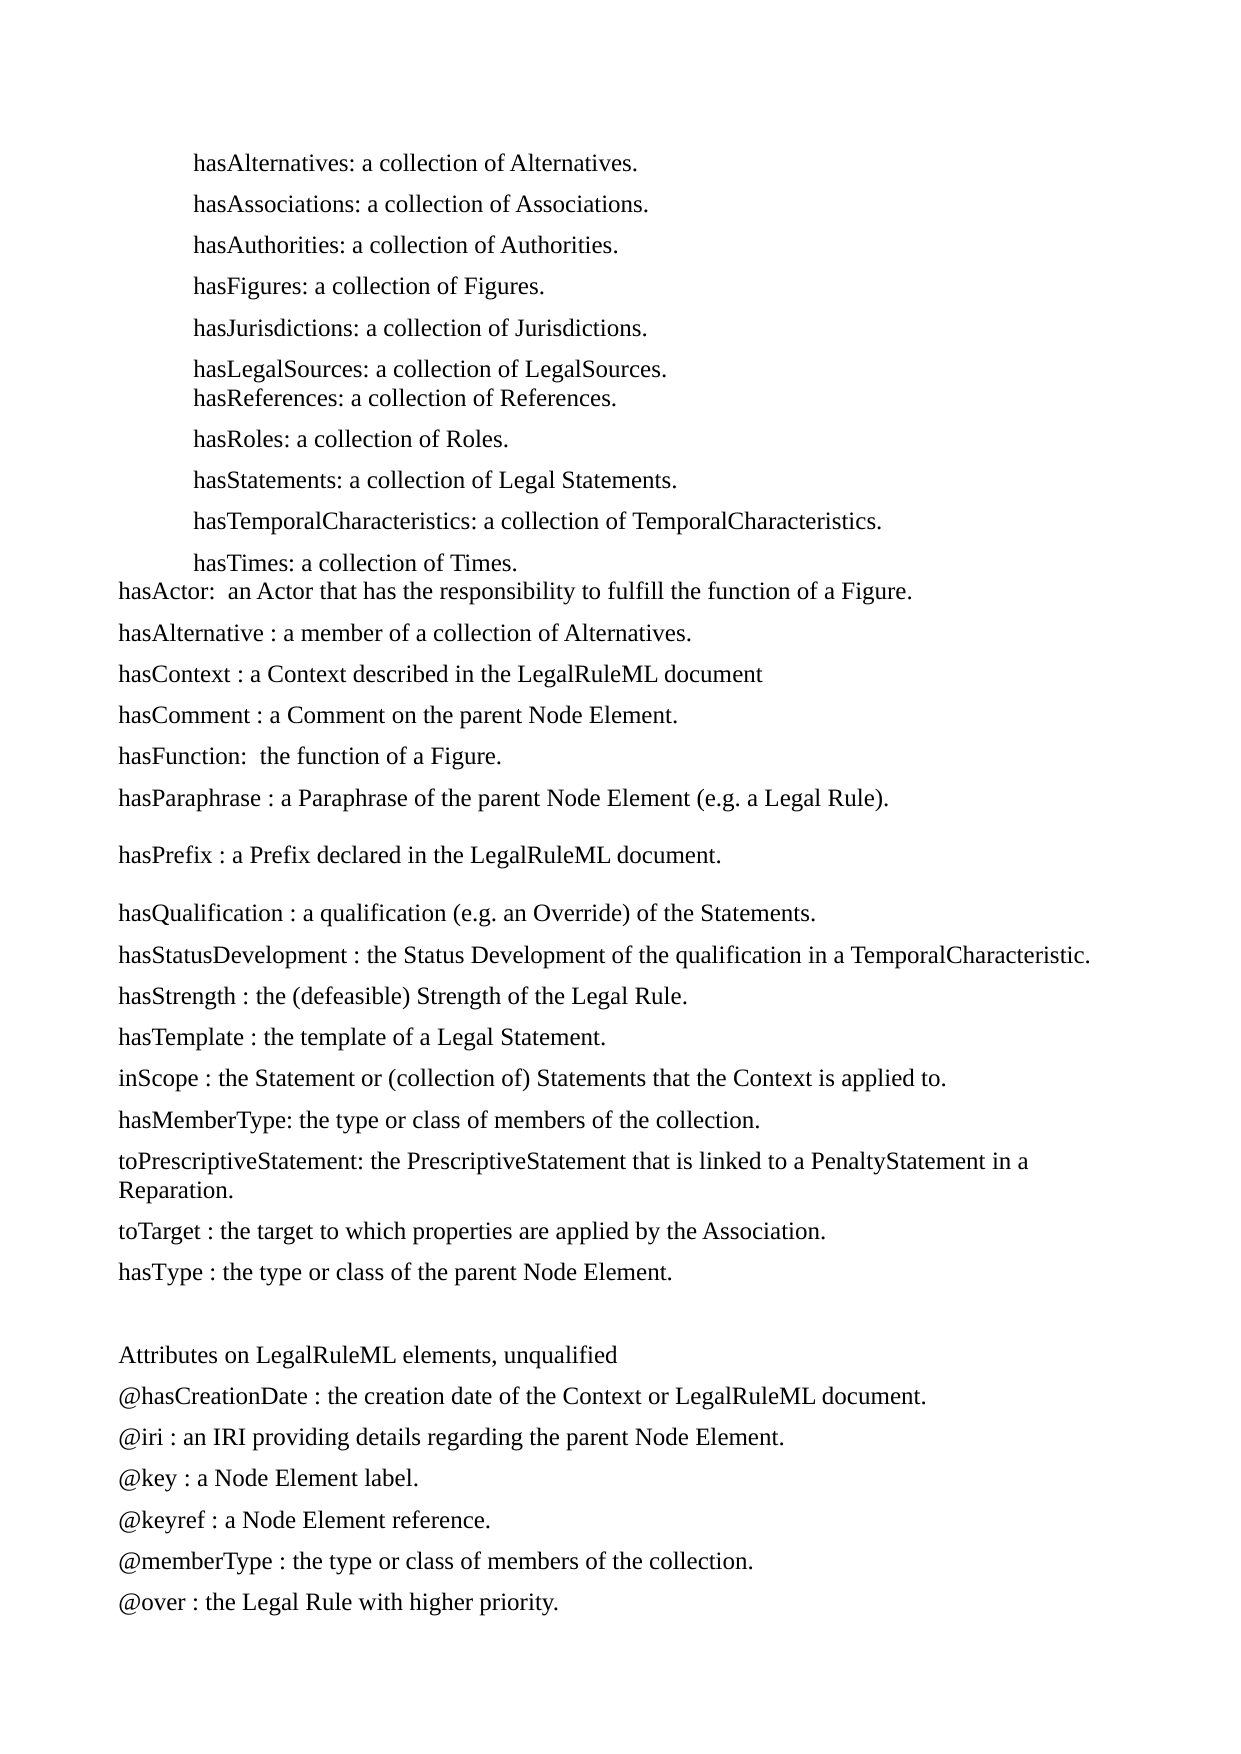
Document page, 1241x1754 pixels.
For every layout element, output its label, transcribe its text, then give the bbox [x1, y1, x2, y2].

text hasStatements: a collection of Legal Statements. [118, 465, 1122, 494]
text hasPrefix : a Prefix declared in the LegalRuleML document. [118, 841, 1122, 869]
text inScope : the Statement or (collection of) Statements that the Context is applied to. [118, 1063, 1122, 1092]
text @keyref : a Node Element reference. [118, 1505, 1122, 1533]
text hasQualification : a qualification (e.g. an Override) of the Statements. [118, 898, 1122, 927]
text @hasCreationDate : the creation date of the Context or LegalRuleML document. [118, 1381, 1122, 1410]
text toPrescriptiveStatement: the PrescriptiveStatement that is linked to a PenaltyStatement in a Reparation. [118, 1146, 1122, 1203]
text toTarget : the target to which properties are applied by the Association. [118, 1216, 1122, 1245]
text hasComment : a Comment on the parent Node Element. [118, 700, 1122, 729]
text hasRoles: a collection of Roles. [118, 424, 1122, 453]
text hasTemplate : the template of a Legal Statement. [118, 1022, 1122, 1051]
text hasAlternative : a member of a collection of Alternatives. [118, 618, 1122, 646]
text @over : the Legal Rule with higher priority. [118, 1587, 1122, 1616]
text @memberType : the type or class of members of the collection. [118, 1546, 1122, 1575]
text @iri : an IRI providing details regarding the parent Node Element. [118, 1422, 1122, 1451]
text hasStrength : the (defeasible) Strength of the Legal Rule. [118, 981, 1122, 1010]
text hasAlternatives: a collection of Alternatives. [118, 148, 1122, 176]
text hasStatusDevelopment : the Status Development of the qualification in a TemporalCharacteristic. [118, 940, 1122, 968]
text hasFunction: the function of a Figure. [118, 741, 1122, 770]
text Attributes on LegalRuleML elements, unqualified [118, 1340, 1122, 1368]
text hasLegalSources: a collection of LegalSources. hasReferences: a collection of References. [118, 354, 1122, 411]
text hasFigures: a collection of Figures. [118, 271, 1122, 300]
text hasAssociations: a collection of Associations. [118, 189, 1122, 218]
text hasTimes: a collection of Times. hasActor: an Actor that has the responsibility to fulfill the function of a Figure. [118, 548, 1122, 605]
text hasAuthorities: a collection of Authorities. [118, 230, 1122, 259]
text hasMemberType: the type or class of members of the collection. [118, 1105, 1122, 1133]
text @key : a Node Element label. [118, 1463, 1122, 1492]
text hasJurisdictions: a collection of Jurisdictions. [118, 313, 1122, 341]
text hasParaphrase : a Paraphrase of the parent Node Element (e.g. a Legal Rule). [118, 783, 1122, 811]
text hasContext : a Context described in the LegalRuleML document [118, 659, 1122, 688]
text hasTemporalCharacteristics: a collection of TemporalCharacteristics. [118, 506, 1122, 535]
text hasType : the type or class of the parent Node Element. [118, 1257, 1122, 1286]
